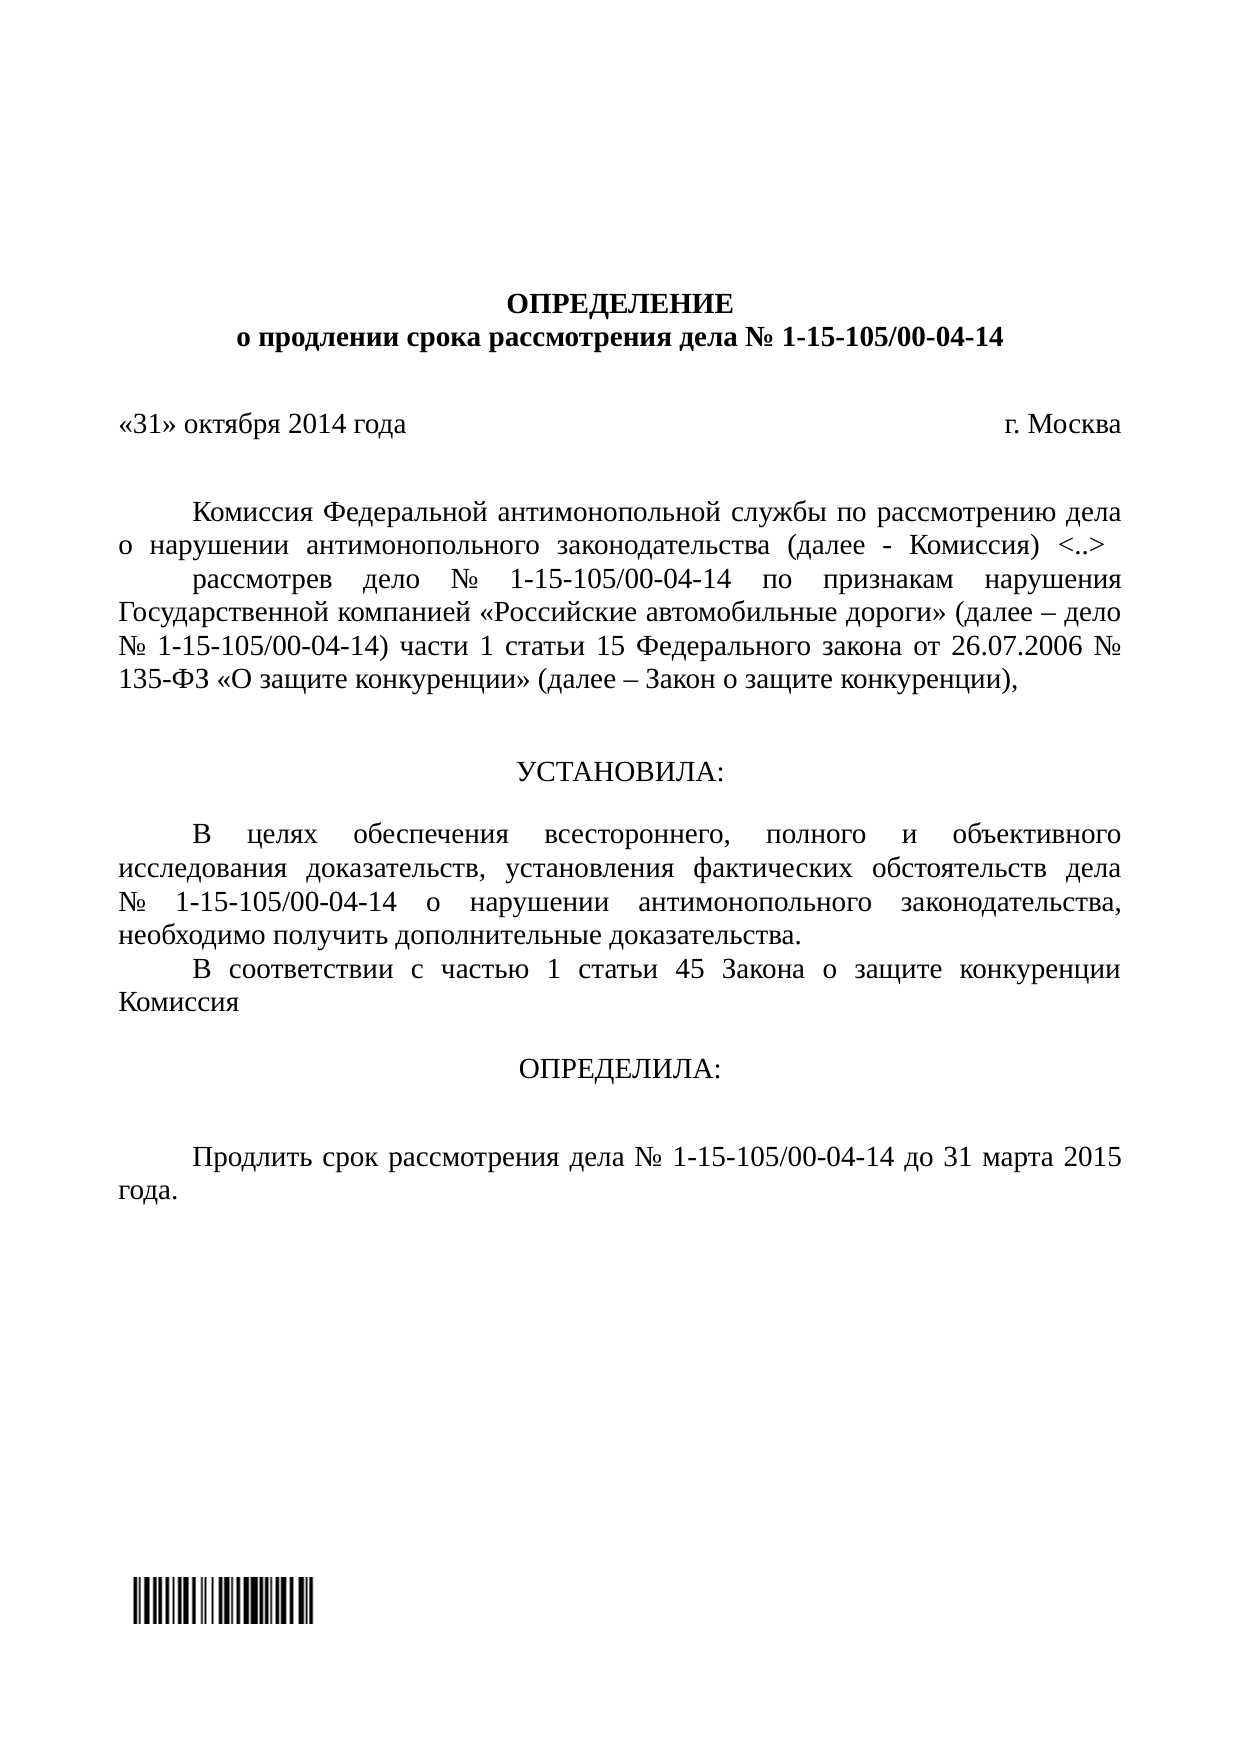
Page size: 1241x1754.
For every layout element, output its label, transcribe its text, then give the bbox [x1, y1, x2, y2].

text Продлить срок рассмотрения дела № 1-15-105/00-04-14 до 31 марта 2015 года. [118, 1139, 1122, 1206]
text ОПРЕДЕЛЕНИЕ [118, 286, 1122, 319]
text УСТАНОВИЛА: [118, 754, 1122, 787]
text «31» октября 2014 года г. Москва [118, 407, 1122, 440]
picture [118, 1577, 331, 1624]
text В соответствии с частью 1 статьи 45 Закона о защите конкуренции Комиссия [118, 951, 1122, 1018]
text о продлении срока рассмотрения дела № 1-15-105/00-04-14 [118, 319, 1122, 353]
text В целях обеспечения всестороннего, полного и объективного исследования доказательств, установления фактических обстоятельств дела № 1-15-105/00-04-14 о нарушении антимонопольного законодательства, необходимо получить дополнительные доказательства. [118, 817, 1122, 951]
text Комиссия Федеральной антимонопольной службы по рассмотрению дела о нарушении антимонопольного законодательства (далее - Комиссия) <..> рассмотрев дело № 1-15-105/00-04-14 по признакам нарушения Государственной компанией «Российские автомобильные дороги» (далее – дело № 1-15-105/00-04-14) части 1 статьи 15 Федерального закона от 26.07.2006 № 135-ФЗ «О защите конкуренции» (далее – Закон о защите конкуренции), [118, 494, 1122, 695]
text ОПРЕДЕЛИЛА: [118, 1051, 1122, 1085]
